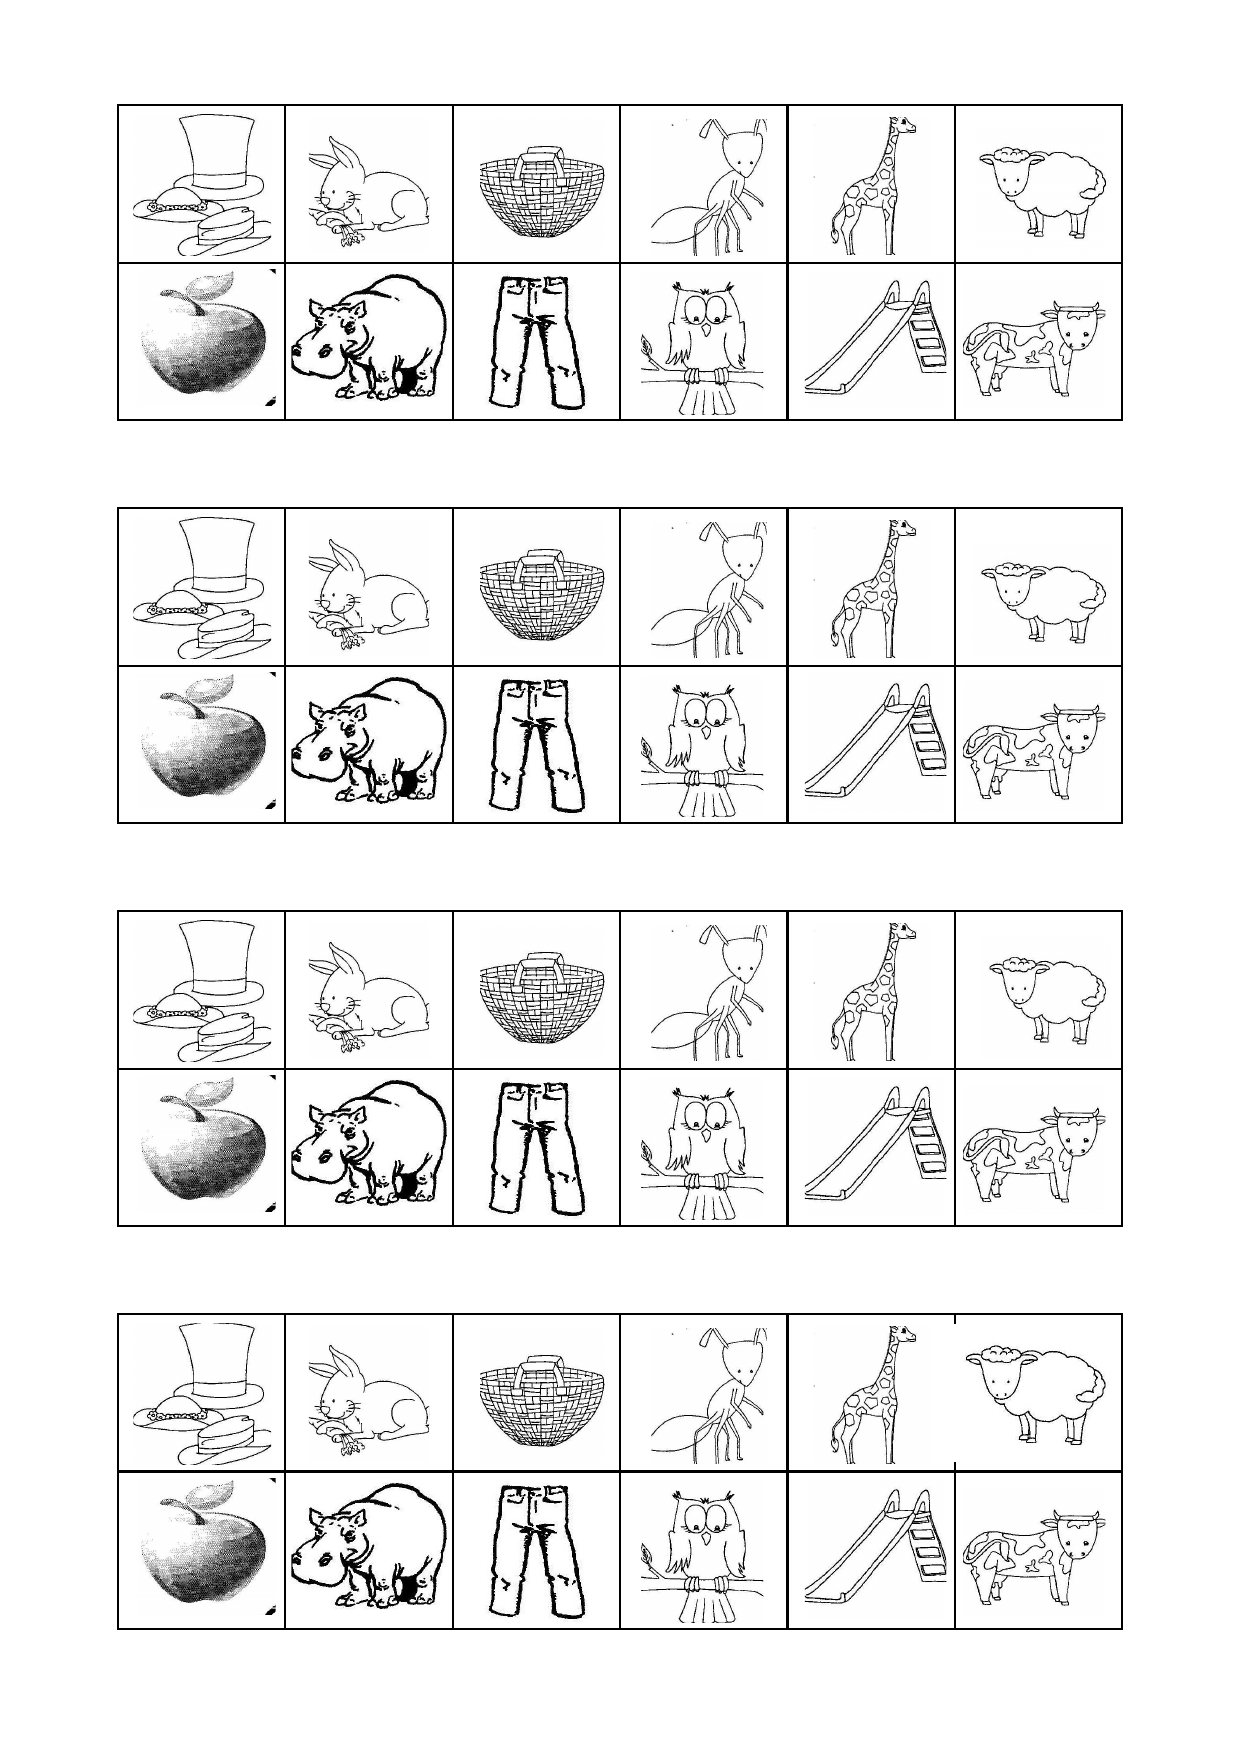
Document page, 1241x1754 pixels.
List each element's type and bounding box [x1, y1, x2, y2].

picture [963, 681, 1106, 811]
picture [308, 116, 430, 253]
picture [480, 117, 605, 254]
table_cell [286, 1070, 452, 1225]
table_cell [119, 1070, 284, 1225]
picture [641, 272, 764, 415]
picture [651, 925, 767, 1061]
picture [641, 675, 764, 817]
picture [963, 1487, 1106, 1617]
table_cell [789, 1070, 954, 1225]
table_header [119, 106, 284, 262]
picture [968, 126, 1110, 254]
picture [308, 922, 430, 1059]
picture [804, 1478, 947, 1619]
table_header [286, 106, 452, 262]
table_header [621, 1315, 786, 1470]
table_cell [454, 673, 619, 822]
table_cell [119, 673, 284, 822]
table_cell [454, 264, 619, 269]
table_header [454, 509, 619, 664]
table_header [956, 912, 1121, 1067]
table_cell [454, 667, 619, 672]
picture [133, 517, 272, 659]
table_cell [601, 270, 619, 412]
table_header [286, 1315, 452, 1470]
picture [813, 923, 932, 1061]
table_cell [286, 264, 452, 269]
picture [813, 117, 932, 255]
picture [291, 672, 447, 811]
picture [133, 1323, 272, 1465]
table_cell [789, 1619, 954, 1628]
table_header [454, 106, 619, 253]
table_cell [454, 270, 472, 412]
table_header [286, 509, 452, 664]
table_cell [454, 413, 619, 419]
table_header [621, 120, 786, 262]
picture [472, 672, 601, 816]
picture [472, 1478, 601, 1622]
table_cell [621, 264, 786, 419]
table_cell [621, 667, 786, 822]
table_cell [621, 1473, 786, 1628]
table_cell [789, 667, 954, 822]
table_cell [286, 673, 452, 822]
table_header [454, 254, 619, 262]
picture [138, 269, 276, 406]
picture [291, 269, 447, 408]
table_header [119, 912, 284, 1067]
picture [979, 938, 1110, 1059]
picture [472, 1075, 601, 1219]
table_cell [789, 264, 954, 419]
picture [133, 114, 272, 256]
picture [641, 1077, 764, 1220]
table_header [621, 523, 786, 664]
picture [138, 1075, 276, 1212]
picture [138, 1478, 276, 1615]
picture [641, 1480, 764, 1623]
picture [480, 520, 605, 657]
picture [480, 923, 605, 1060]
table_cell [956, 1070, 1121, 1213]
table_cell [286, 270, 452, 419]
table_cell [454, 1473, 619, 1628]
table_cell [119, 667, 284, 672]
table_cell [956, 279, 1121, 419]
picture [651, 1328, 767, 1464]
table_cell [119, 1473, 284, 1614]
table_header [454, 1315, 619, 1470]
picture [133, 920, 272, 1062]
table_header [956, 106, 1121, 262]
table_cell [621, 1070, 786, 1225]
table_cell [956, 1473, 1121, 1628]
picture [291, 1478, 447, 1616]
table_header [789, 1315, 954, 1463]
table_cell [956, 667, 1121, 822]
table_header [119, 1315, 284, 1470]
table_header [789, 912, 954, 1067]
table_header [789, 509, 954, 664]
table_header [956, 509, 1121, 664]
picture [651, 119, 767, 256]
table_cell [119, 1615, 284, 1628]
table_cell [286, 1473, 452, 1628]
table_cell [119, 264, 284, 269]
table_header [286, 912, 452, 1067]
table_cell [119, 270, 284, 419]
table_cell [956, 264, 1121, 278]
picture [138, 672, 276, 809]
table_cell [789, 1473, 954, 1618]
table_cell [956, 1214, 1121, 1225]
picture [651, 522, 767, 658]
picture [804, 1075, 947, 1216]
table_header [789, 1464, 954, 1470]
table_header [454, 912, 619, 923]
table_header [621, 912, 786, 1067]
picture [308, 1325, 430, 1462]
picture [970, 544, 1110, 657]
table_cell [454, 1070, 619, 1225]
table_header [621, 509, 786, 522]
picture [813, 520, 932, 658]
table_cell [286, 667, 452, 672]
picture [963, 1084, 1106, 1214]
picture [813, 1326, 932, 1464]
picture [953, 1324, 1110, 1462]
picture [291, 1075, 447, 1213]
picture [472, 269, 601, 413]
picture [804, 672, 947, 813]
table_header [789, 106, 954, 262]
table_header [454, 924, 619, 1067]
table_header [119, 509, 284, 664]
picture [480, 1326, 605, 1463]
picture [963, 278, 1106, 408]
picture [804, 270, 947, 410]
picture [308, 519, 430, 656]
table_header [621, 106, 786, 119]
table_header [956, 1315, 1121, 1470]
